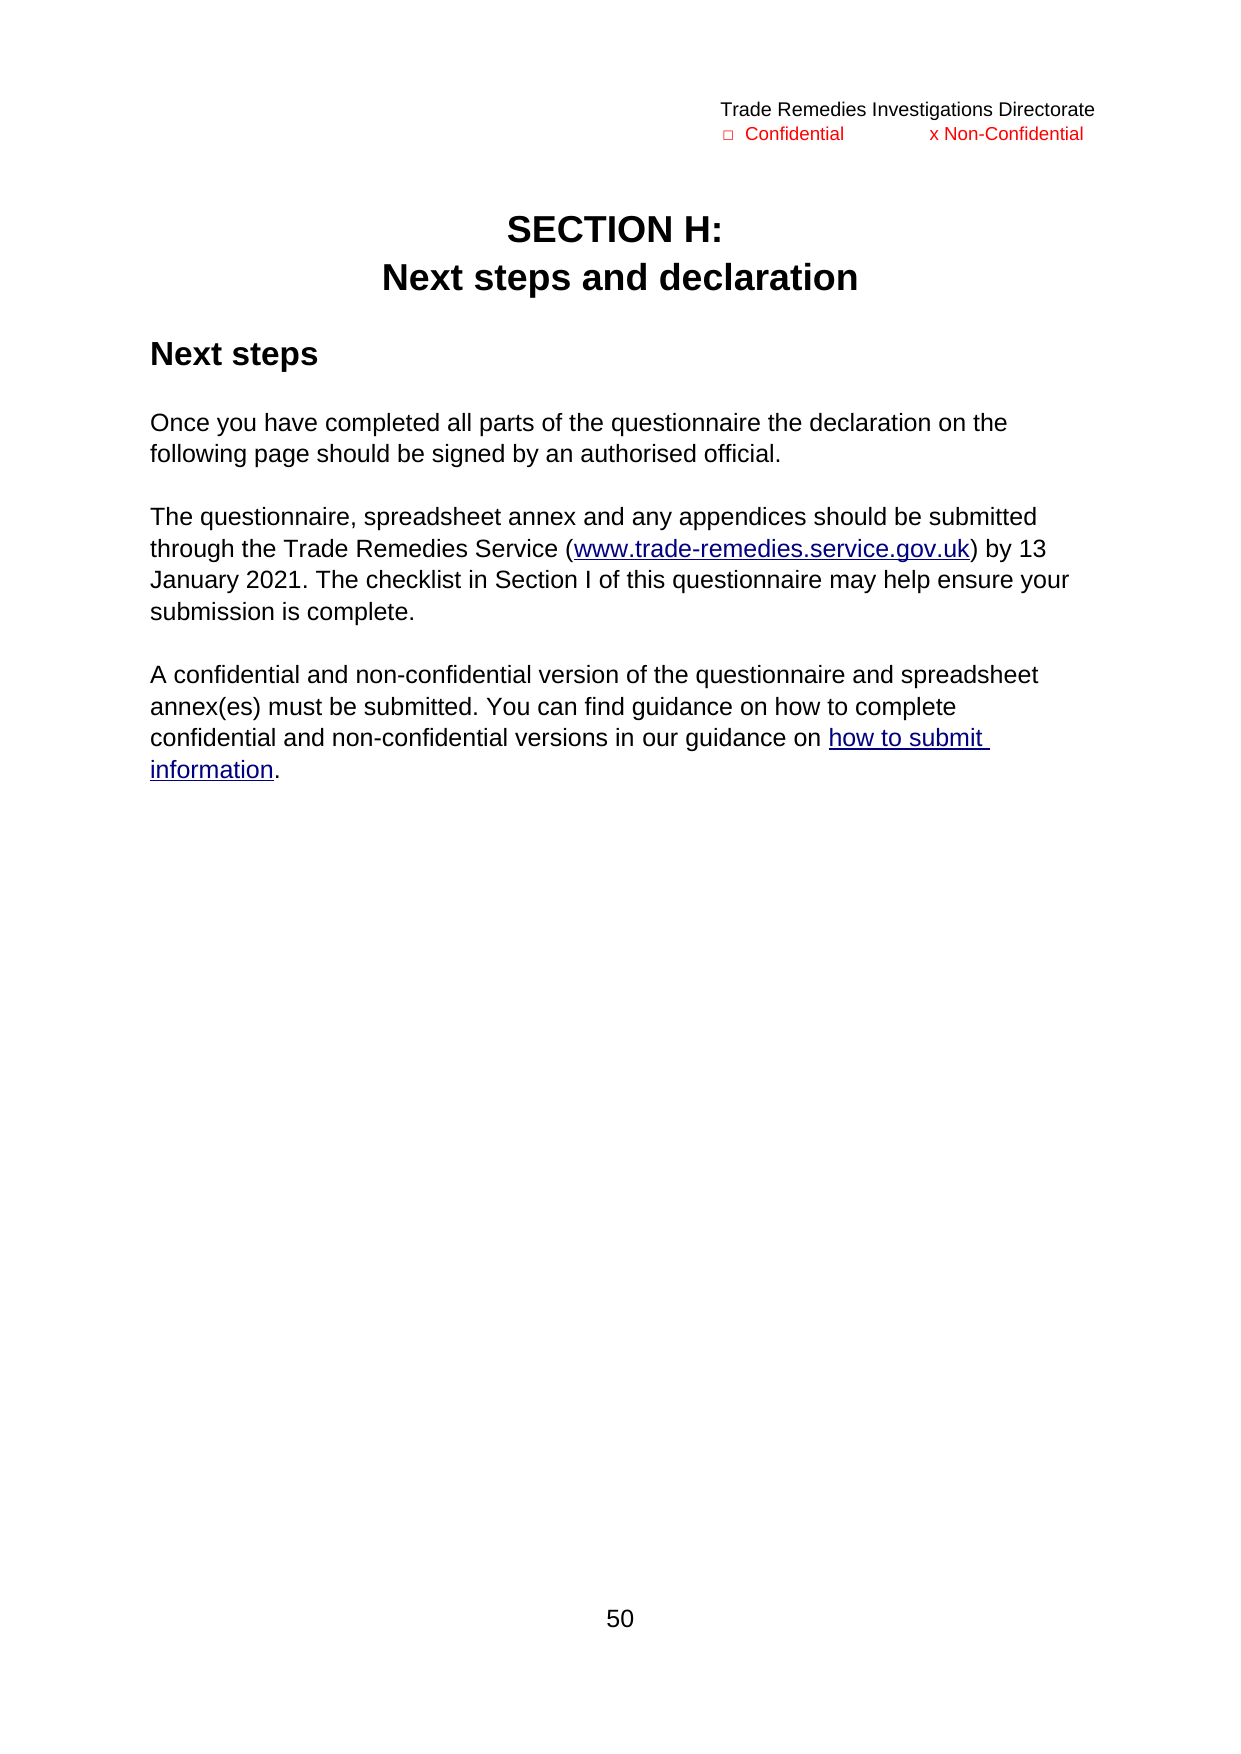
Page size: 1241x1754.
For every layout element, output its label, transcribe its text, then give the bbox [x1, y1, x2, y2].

text A confidential and non-confidential version of the questionnaire and spreadsheet annex(es) must be submitted. You can find guidance on how to complete confidential and non-confidential versions in our guidance on how to submit information. [150, 660, 1090, 784]
subtitle Next steps and declaration [150, 255, 1090, 298]
text Once you have completed all parts of the questionnaire the declaration on the following page should be signed by an authorised official. [150, 408, 1090, 468]
text The questionnaire, spreadsheet annex and any appendices should be submitted through the Trade Remedies Service (www.trade-remedies.service.gov.uk) by 13 January 2021. The checklist in Section I of this questionnaire may help ensure your submission is complete. [150, 502, 1090, 626]
subtitle Next steps [150, 334, 1090, 372]
subtitle SECTION H: [150, 208, 1090, 251]
